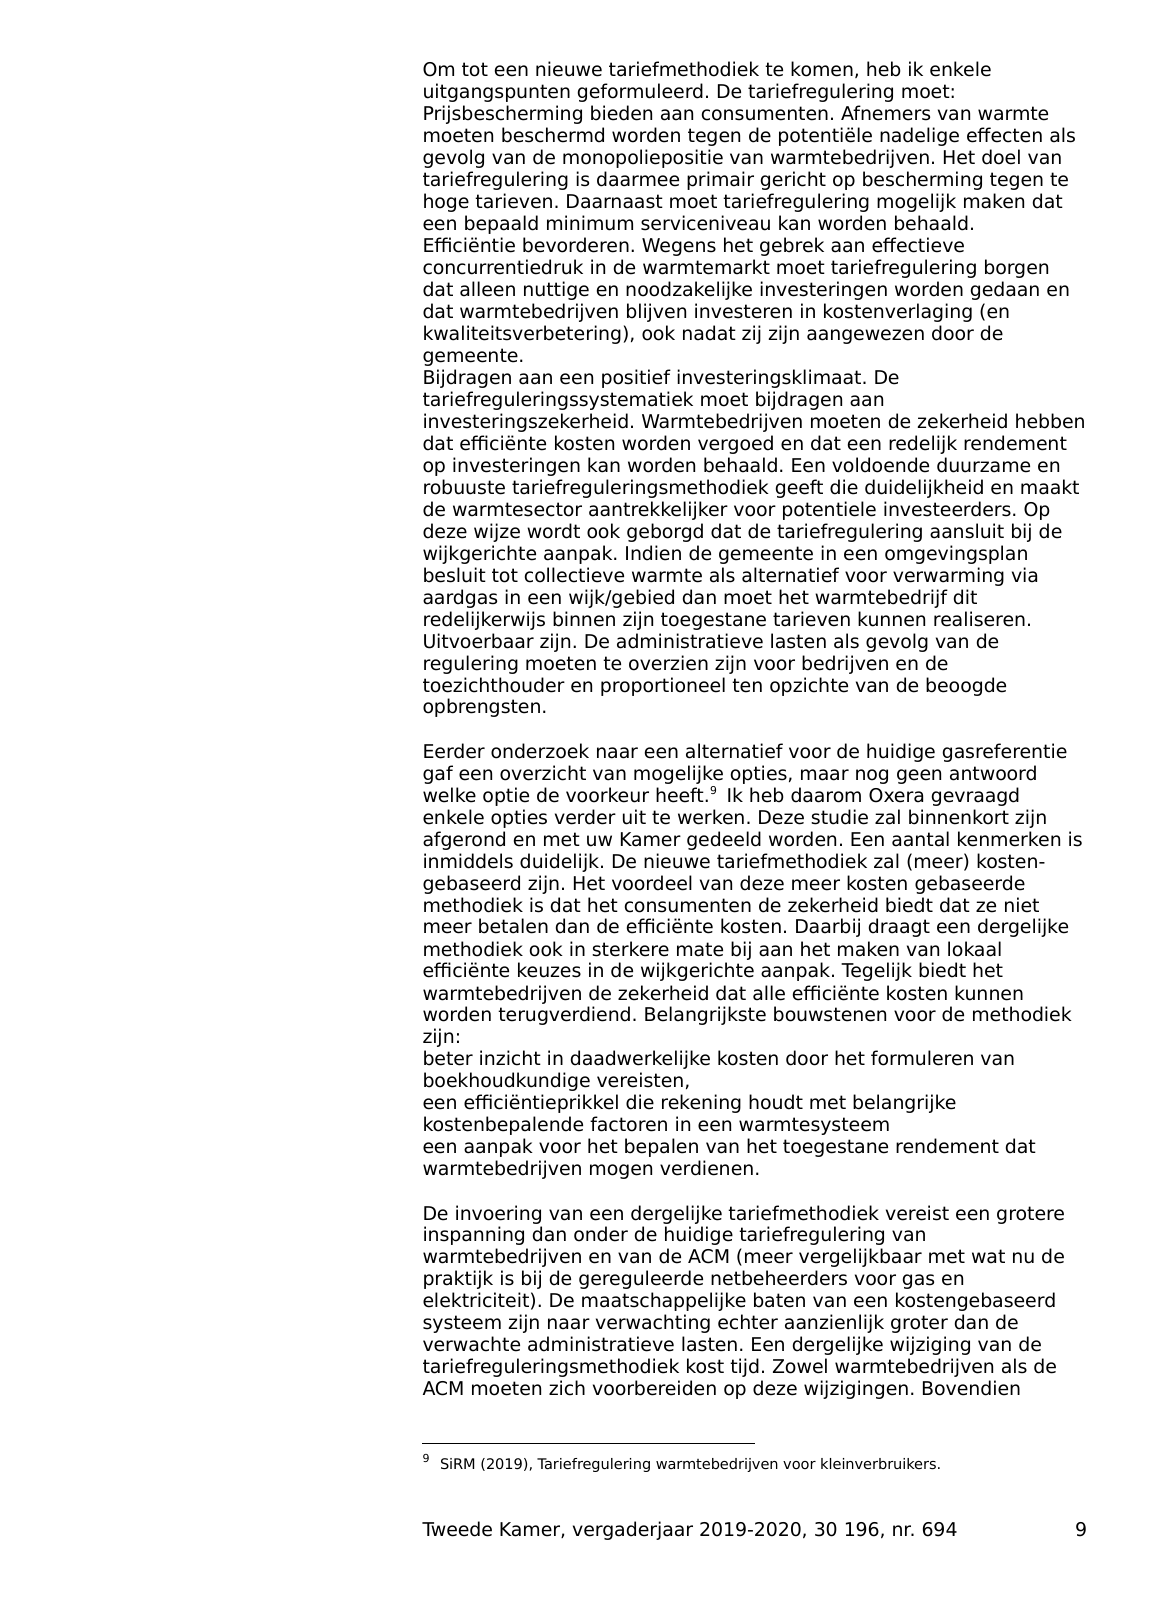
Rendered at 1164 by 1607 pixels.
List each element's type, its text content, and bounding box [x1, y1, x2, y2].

text SiRM (2019), Tariefregulering warmtebedrijven voor kleinverbruikers. [422, 1452, 1087, 1474]
text Uitvoerbaar zijn. De administratieve lasten als gevolg van de regulering moeten te overzien zijn voor bedrijven en de toezichthouder en proportioneel ten opzichte van de beoogde opbrengsten. [422, 631, 1087, 718]
text een efficiëntieprikkel die rekening houdt met belangrijke kostenbepalende factoren in een warmtesysteem [422, 1092, 1087, 1136]
text Efficiëntie bevorderen. Wegens het gebrek aan effectieve concurrentiedruk in de warmtemarkt moet tariefregulering borgen dat alleen nuttige en noodzakelijke investeringen worden gedaan en dat warmtebedrijven blijven investeren in kostenverlaging (en kwaliteitsverbetering), ook nadat zij zijn aangewezen door de gemeente. [422, 235, 1087, 367]
text Om tot een nieuwe tariefmethodiek te komen, heb ik enkele uitgangspunten geformuleerd. De tariefregulering moet: [422, 59, 1087, 103]
text De invoering van een dergelijke tariefmethodiek vereist een grotere inspanning dan onder de huidige tariefregulering van warmtebedrijven en van de ACM (meer vergelijkbaar met wat nu de praktijk is bij de gereguleerde netbeheerders voor gas en elektriciteit). De maatschappelijke baten van een kostengebaseerd systeem zijn naar verwachting echter aanzienlijk groter dan de verwachte administratieve lasten. Een dergelijke wijziging van de tariefreguleringsmethodiek kost tijd. Zowel warmtebedrijven als de ACM moeten zich voorbereiden op deze wijzigingen. Bovendien [422, 1202, 1087, 1400]
text Bijdragen aan een positief investeringsklimaat. De tariefreguleringssystematiek moet bijdragen aan investeringszekerheid. Warmtebedrijven moeten de zekerheid hebben dat efficiënte kosten worden vergoed en dat een redelijk rendement op investeringen kan worden behaald. Een voldoende duurzame en robuuste tariefreguleringsmethodiek geeft die duidelijkheid en maakt de warmtesector aantrekkelijker voor potentiele investeerders. Op deze wijze wordt ook geborgd dat de tariefregulering aansluit bij de wijkgerichte aanpak. Indien de gemeente in een omgevingsplan besluit tot collectieve warmte als alternatief voor verwarming via aardgas in een wijk/gebied dan moet het warmtebedrijf dit redelijkerwijs binnen zijn toegestane tarieven kunnen realiseren. [422, 367, 1087, 631]
text Prijsbescherming bieden aan consumenten. Afnemers van warmte moeten beschermd worden tegen de potentiële nadelige effecten als gevolg van de monopoliepositie van warmtebedrijven. Het doel van tariefregulering is daarmee primair gericht op bescherming tegen te hoge tarieven. Daarnaast moet tariefregulering mogelijk maken dat een bepaald minimum serviceniveau kan worden behaald. [422, 103, 1087, 235]
text Eerder onderzoek naar een alternatief voor de huidige gasreferentie gaf een overzicht van mogelijke opties, maar nog geen antwoord welke optie de voorkeur heeft. Ik heb daarom Oxera gevraagd enkele opties verder uit te werken. Deze studie zal binnenkort zijn afgerond en met uw Kamer gedeeld worden. Een aantal kenmerken is inmiddels duidelijk. De nieuwe tariefmethodiek zal (meer) kosten-gebaseerd zijn. Het voordeel van deze meer kosten gebaseerde methodiek is dat het consumenten de zekerheid biedt dat ze niet meer betalen dan de efficiënte kosten. Daarbij draagt een dergelijke methodiek ook in sterkere mate bij aan het maken van lokaal efficiënte keuzes in de wijkgerichte aanpak. Tegelijk biedt het warmtebedrijven de zekerheid dat alle efficiënte kosten kunnen worden terugverdiend. Belangrijkste bouwstenen voor de methodiek zijn: [422, 741, 1087, 1048]
text beter inzicht in daadwerkelijke kosten door het formuleren van boekhoudkundige vereisten, [422, 1048, 1087, 1092]
text een aanpak voor het bepalen van het toegestane rendement dat warmtebedrijven mogen verdienen. [422, 1136, 1087, 1180]
